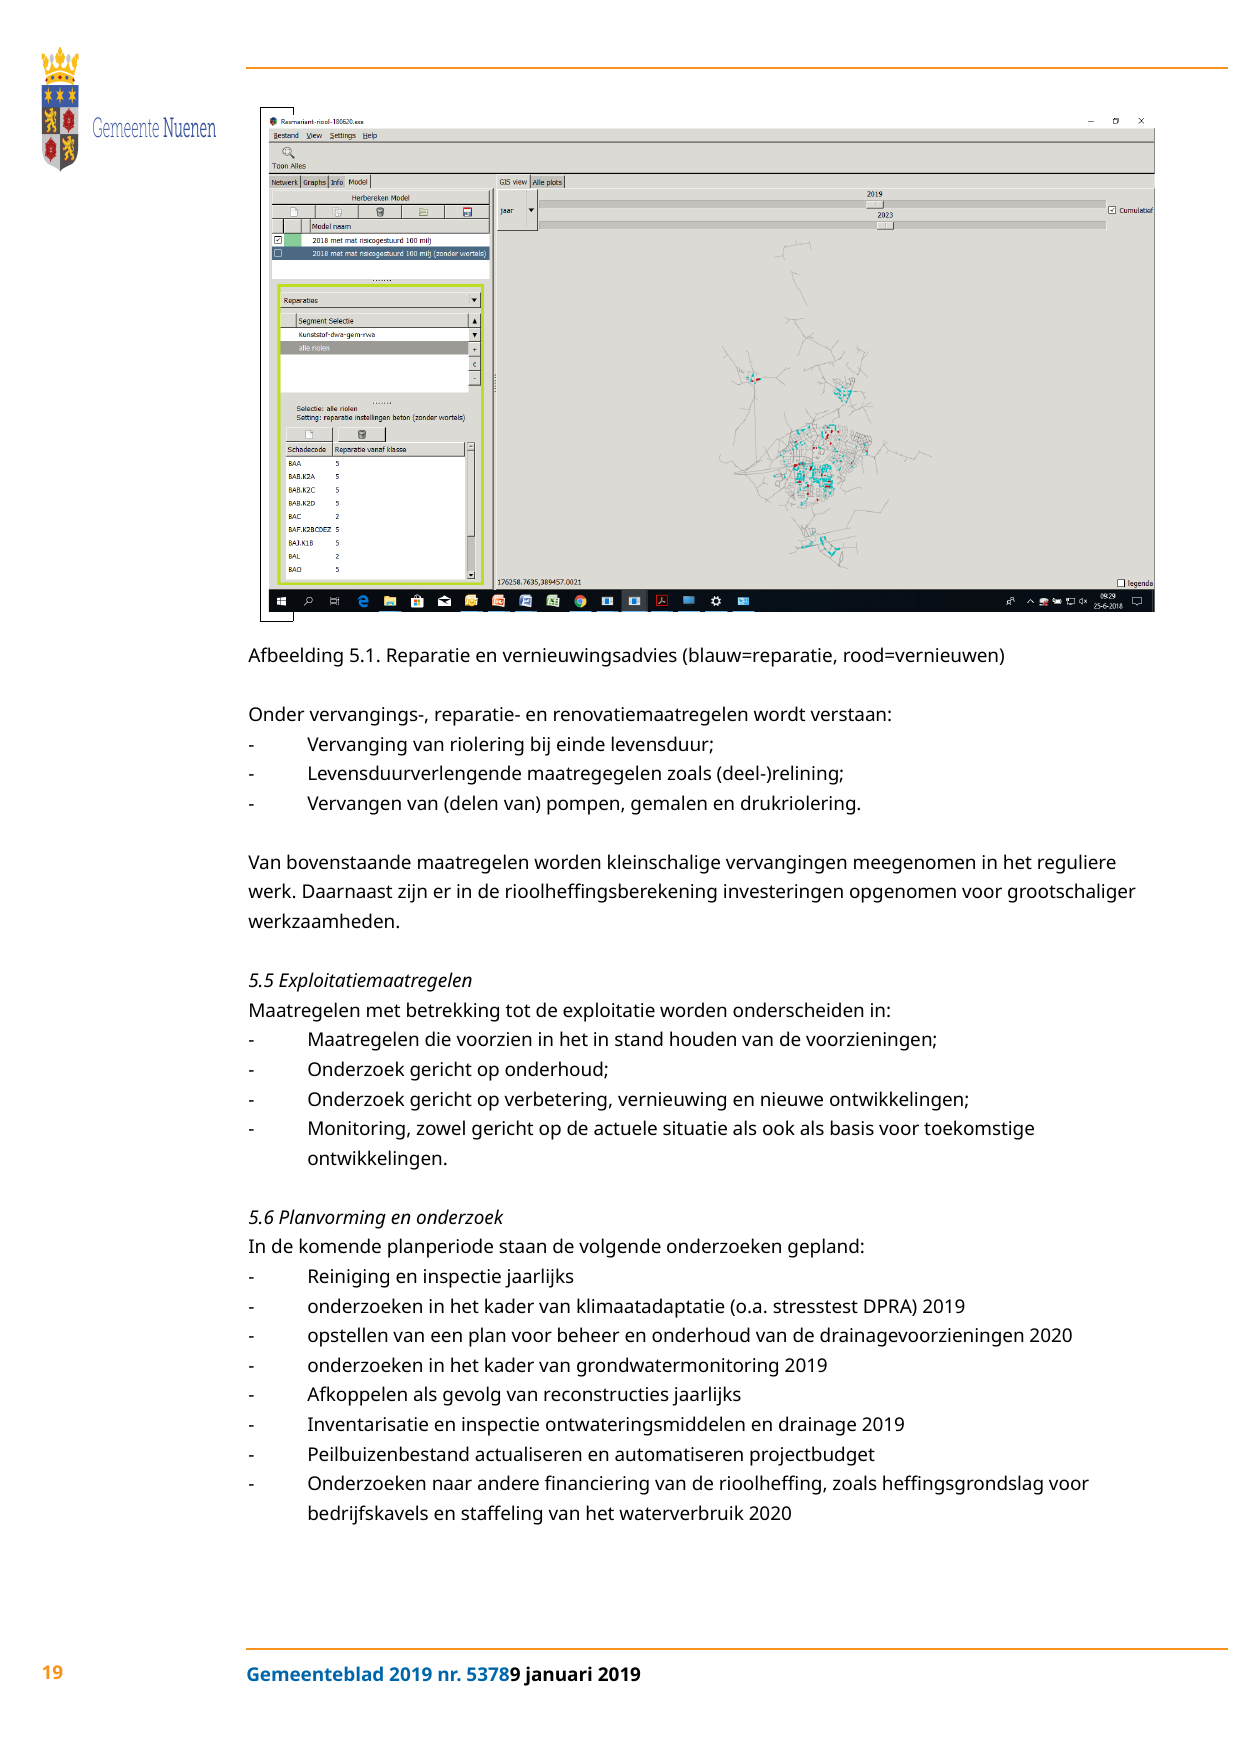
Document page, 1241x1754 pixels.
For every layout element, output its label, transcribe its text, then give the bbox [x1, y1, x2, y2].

text Onder vervangings-, reparatie- en renovatiemaatregelen wordt verstaan: [248, 701, 1152, 727]
text 5.5 Exploitatiemaatregelen [248, 967, 1152, 993]
text Van bovenstaande maatregelen worden kleinschalige vervangingen meegenomen in het reguliere werk. Daarnaast zijn er in de rioolheffingsberekening investeringen opgenomen voor grootschaliger werkzaamheden. [248, 849, 1152, 934]
text In de komende planperiode staan de volgende onderzoeken gepland: [248, 1234, 1152, 1259]
text Maatregelen met betrekking tot de exploitatie worden onderscheiden in: [248, 997, 1152, 1023]
picture [268, 115, 1155, 612]
list onderzoeken in het kader van grondwatermonitoring 2019 [248, 1352, 1152, 1378]
list Maatregelen die voorzien in het in stand houden van de voorzieningen; [248, 1027, 1152, 1052]
list Inventarisatie en inspectie ontwateringsmiddelen en drainage 2019 [248, 1411, 1152, 1437]
list Onderzoek gericht op onderhoud; [248, 1056, 1152, 1082]
list Peilbuizenbestand actualiseren en automatiseren projectbudget [248, 1441, 1152, 1466]
list Vervangen van (delen van) pompen, gemalen en drukriolering. [248, 790, 1152, 816]
list Afkoppelen als gevolg van reconstructies jaarlijks [248, 1382, 1152, 1407]
picture [41, 47, 231, 172]
list opstellen van een plan voor beheer en onderhoud van de drainagevoorzieningen 2020 [248, 1322, 1152, 1348]
list Onderzoek gericht op verbetering, vernieuwing en nieuwe ontwikkelingen; [248, 1086, 1152, 1111]
list Vervanging van riolering bij einde levensduur; [248, 731, 1152, 756]
list Onderzoeken naar andere financiering van de rioolheffing, zoals heffingsgrondslag voor bedrijfskavels en staffeling van het waterverbruik 2020 [248, 1470, 1152, 1526]
list Levensduurverlengende maatregegelen zoals (deel-)relining; [248, 760, 1152, 786]
list onderzoeken in het kader van klimaatadaptatie (o.a. stresstest DPRA) 2019 [248, 1293, 1152, 1318]
list Reiniging en inspectie jaarlijks [248, 1263, 1152, 1289]
text Afbeelding 5.1. Reparatie en vernieuwingsadvies (blauw=reparatie, rood=vernieuwen) [248, 642, 1152, 668]
list Monitoring, zowel gericht op de actuele situatie als ook als basis voor toekomstige ontwikkelingen. [248, 1115, 1152, 1171]
text 5.6 Planvorming en onderzoek [248, 1204, 1152, 1230]
